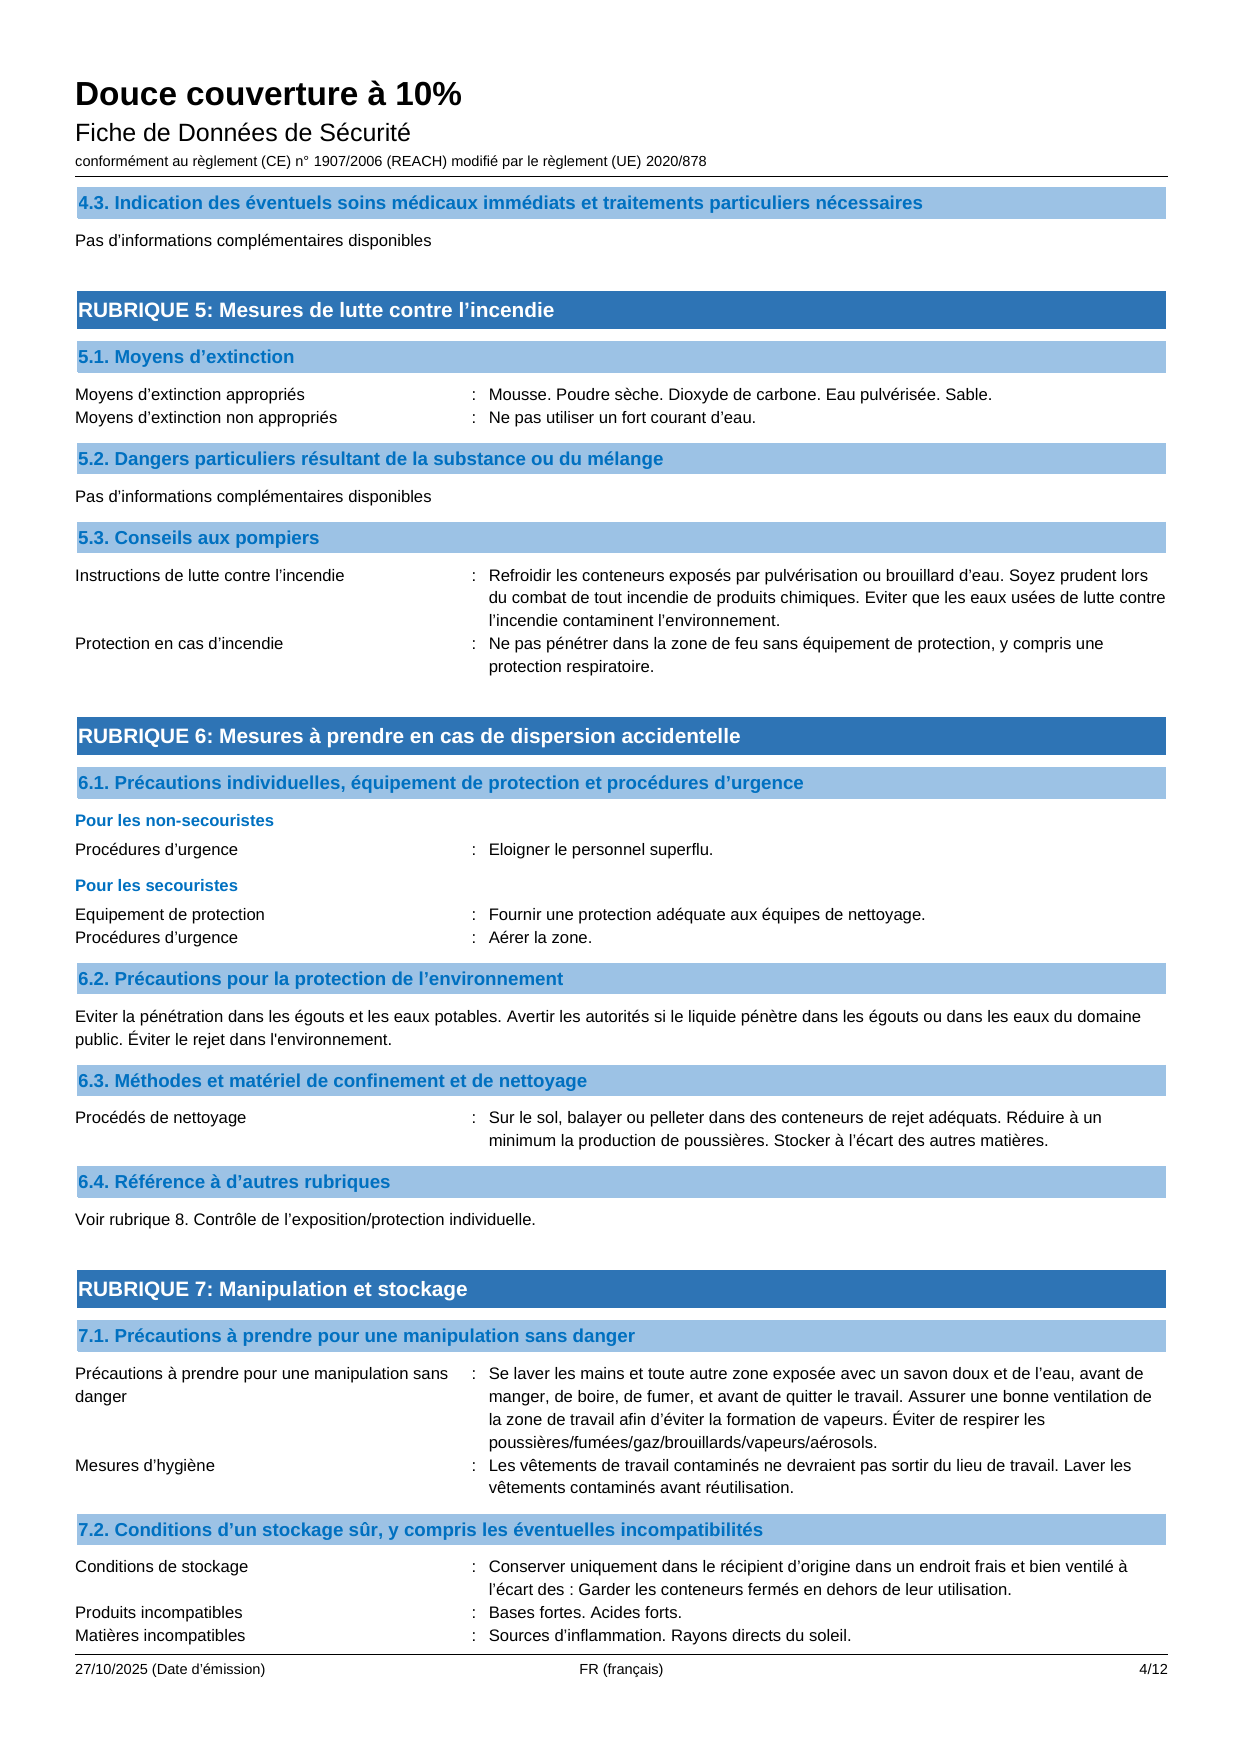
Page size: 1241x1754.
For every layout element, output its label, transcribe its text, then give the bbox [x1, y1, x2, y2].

subtitle RUBRIQUE 6: Mesures à prendre en cas de dispersion accidentelle [79, 719, 1165, 754]
table_cell Matières incompatibles [75, 1626, 459, 1645]
subtitle 6.4. Référence à d’autres rubriques [79, 1168, 1165, 1197]
table_header Eloigner le personnel superflu. [489, 840, 1168, 863]
subtitle 4.3. Indication des éventuels soins médicaux immédiats et traitements particuliers nécessaires [79, 189, 1165, 218]
subtitle 5.3. Conseils aux pompiers [79, 523, 1165, 552]
table_header Procédures d’urgence [75, 840, 459, 863]
table_header : [459, 385, 488, 408]
table_cell Moyens d’extinction non appropriés [75, 408, 459, 431]
table_cell : [459, 408, 488, 431]
table_header : [459, 1557, 488, 1603]
table_header Procédés de nettoyage [75, 1108, 459, 1154]
table_header Moyens d’extinction appropriés [75, 385, 459, 408]
subtitle Pour les non-secouristes [75, 811, 1165, 830]
table_header Conditions de stockage [75, 1557, 459, 1603]
table_header : [459, 1364, 488, 1455]
table_header Refroidir les conteneurs exposés par pulvérisation ou brouillard d’eau. Soyez prudent lors du combat de tout incendie de produits chimiques. Eviter que les eaux usées de lutte contre l’incendie contaminent l’environnement. [489, 565, 1168, 634]
table_header Conserver uniquement dans le récipient d’origine dans un endroit frais et bien ventilé à l’écart des : Garder les conteneurs fermés en dehors de leur utilisation. [489, 1557, 1168, 1603]
table_cell Mesures d’hygiène [75, 1455, 459, 1501]
text Eviter la pénétration dans les égouts et les eaux potables. Avertir les autorités si le liquide pénètre dans les égouts ou dans les eaux du domaine public. Éviter le rejet dans l'environnement. [75, 1006, 1165, 1048]
subtitle 5.1. Moyens d’extinction [79, 342, 1165, 372]
subtitle 5.2. Dangers particuliers résultant de la substance ou du mélange [79, 444, 1165, 473]
table_cell Procédures d’urgence [75, 928, 459, 950]
table_cell : [459, 928, 488, 950]
table_cell Aérer la zone. [489, 928, 1168, 950]
subtitle Pour les secouristes [75, 875, 1165, 894]
table_header Se laver les mains et toute autre zone exposée avec un savon doux et de l’eau, avant de manger, de boire, de fumer, et avant de quitter le travail. Assurer une bonne ventilation de la zone de travail afin d’éviter la formation de vapeurs. Éviter de respirer les poussières/fumées/gaz/brouillards/vapeurs/aérosols. [489, 1364, 1168, 1455]
text Pas d’informations complémentaires disponibles [75, 231, 1165, 250]
table_cell Produits incompatibles [75, 1603, 459, 1626]
table_cell Ne pas utiliser un fort courant d’eau. [489, 408, 1168, 431]
table_cell : [459, 1626, 488, 1645]
table_header : [459, 905, 488, 927]
table_header Précautions à prendre pour une manipulation sans danger [75, 1364, 459, 1455]
table_cell : [459, 1455, 488, 1501]
table_header Sur le sol, balayer ou pelleter dans des conteneurs de rejet adéquats. Réduire à un minimum la production de poussières. Stocker à l’écart des autres matières. [489, 1108, 1168, 1154]
table_header : [459, 840, 488, 863]
subtitle 6.3. Méthodes et matériel de confinement et de nettoyage [79, 1066, 1165, 1095]
subtitle RUBRIQUE 5: Mesures de lutte contre l’incendie [79, 292, 1165, 328]
table_cell Bases fortes. Acides forts. [489, 1603, 1168, 1626]
table_header Equipement de protection [75, 905, 459, 927]
table_header Fournir une protection adéquate aux équipes de nettoyage. [489, 905, 1168, 927]
table_header : [459, 565, 488, 634]
subtitle 7.1. Précautions à prendre pour une manipulation sans danger [79, 1321, 1165, 1351]
table_cell : [459, 1603, 488, 1626]
subtitle 7.2. Conditions d’un stockage sûr, y compris les éventuelles incompatibilités [79, 1515, 1165, 1544]
table_header Instructions de lutte contre l’incendie [75, 565, 459, 634]
table_header : [459, 1108, 488, 1154]
text Voir rubrique 8. Contrôle de l’exposition/protection individuelle. [75, 1210, 1165, 1229]
table_cell Sources d’inflammation. Rayons directs du soleil. [489, 1626, 1168, 1645]
table_cell Protection en cas d’incendie [75, 634, 459, 680]
subtitle RUBRIQUE 7: Manipulation et stockage [79, 1271, 1165, 1307]
subtitle 6.1. Précautions individuelles, équipement de protection et procédures d’urgence [79, 769, 1165, 798]
table_header Mousse. Poudre sèche. Dioxyde de carbone. Eau pulvérisée. Sable. [489, 385, 1168, 408]
text Pas d’informations complémentaires disponibles [75, 486, 1165, 506]
table_cell : [459, 634, 488, 680]
subtitle 6.2. Précautions pour la protection de l’environnement [79, 964, 1165, 993]
table_cell Les vêtements de travail contaminés ne devraient pas sortir du lieu de travail. Laver les vêtements contaminés avant réutilisation. [489, 1455, 1168, 1501]
table_cell Ne pas pénétrer dans la zone de feu sans équipement de protection, y compris une protection respiratoire. [489, 634, 1168, 680]
